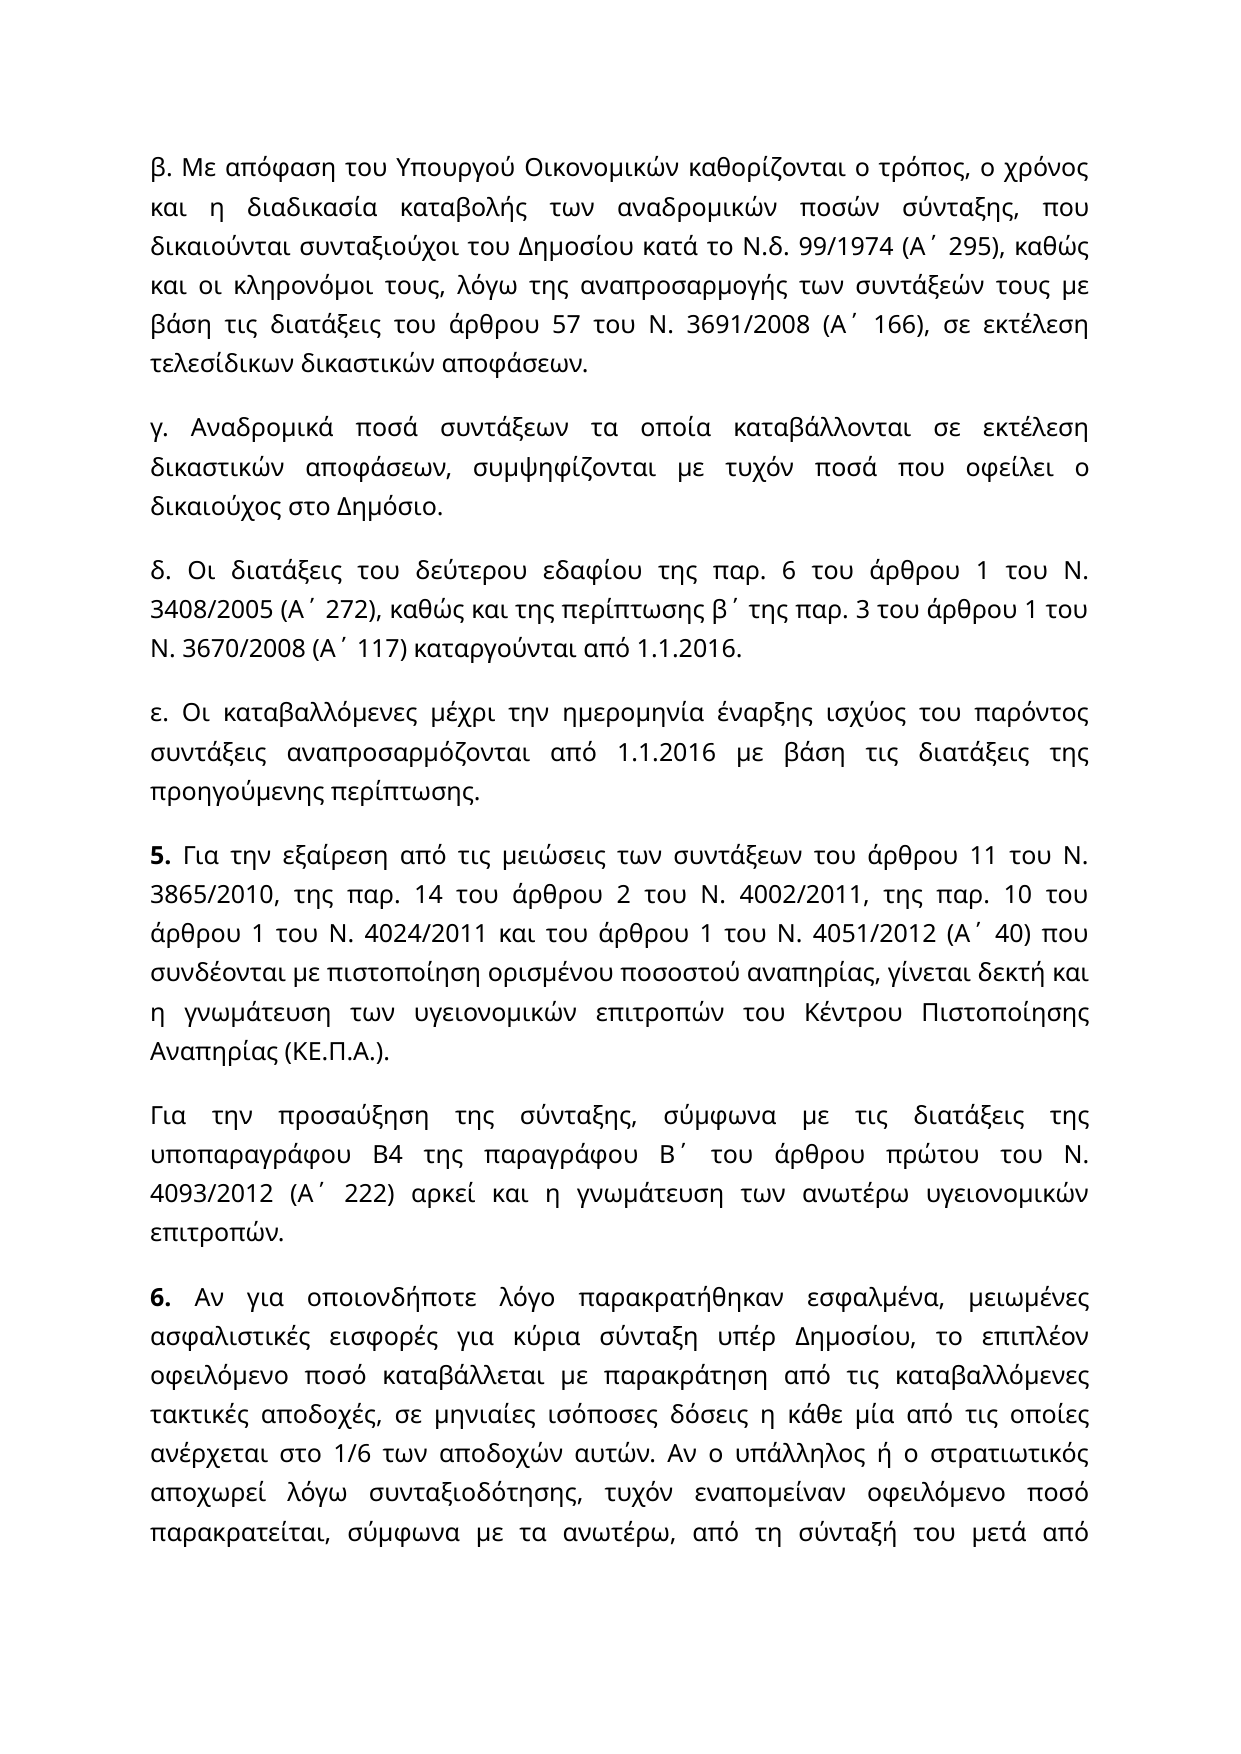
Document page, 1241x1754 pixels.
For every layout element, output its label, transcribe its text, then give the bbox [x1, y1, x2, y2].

text γ. Αναδρομικά ποσά συντάξεων τα οποία καταβάλλονται σε εκτέλεση δικαστικών αποφάσεων, συμψηφίζονται με τυχόν ποσά που οφείλει ο δικαιούχος στο Δημόσιο. [150, 410, 1090, 522]
text 6. Αν για οποιονδήποτε λόγο παρακρατήθηκαν εσφαλμένα, μειωμένες ασφαλιστικές εισφορές για κύρια σύνταξη υπέρ Δημοσίου, το επιπλέον οφειλόμενο ποσό καταβάλλεται με παρακράτηση από τις καταβαλλόμενες τακτικές αποδοχές, σε μηνιαίες ισόποσες δόσεις η κάθε μία από τις οποίες ανέρχεται στο 1/6 των αποδοχών αυτών. Αν ο υπάλληλος ή ο στρατιωτικός αποχωρεί λόγω συνταξιοδότησης, τυχόν εναπομείναν οφειλόμενο ποσό παρακρατείται, σύμφωνα με τα ανωτέρω, από τη σύνταξή του μετά από [150, 1279, 1090, 1548]
text 5. Για την εξαίρεση από τις μειώσεις των συντάξεων του άρθρου 11 του Ν. 3865/2010, της παρ. 14 του άρθρου 2 του Ν. 4002/2011, της παρ. 10 του άρθρου 1 του Ν. 4024/2011 και του άρθρου 1 του Ν. 4051/2012 (Α΄ 40) που συνδέονται με πιστοποίηση ορισμένου ποσοστού αναπηρίας, γίνεται δεκτή και η γνωμάτευση των υγειονομικών επιτροπών του Κέντρου Πιστοποίησης Αναπηρίας (ΚΕ.Π.Α.). [150, 837, 1090, 1067]
text δ. Οι διατάξεις του δεύτερου εδαφίου της παρ. 6 του άρθρου 1 του Ν. 3408/2005 (Α΄ 272), καθώς και της περίπτωσης β΄ της παρ. 3 του άρθρου 1 του Ν. 3670/2008 (Α΄ 117) καταργούνται από 1.1.2016. [150, 552, 1090, 665]
text β. Με απόφαση του Υπουργού Οικονομικών καθορίζονται ο τρόπος, ο χρόνος και η διαδικασία καταβολής των αναδρομικών ποσών σύνταξης, που δικαιούνται συνταξιούχοι του Δημοσίου κατά το Ν.δ. 99/1974 (Α΄ 295), καθώς και οι κληρονόμοι τους, λόγω της αναπροσαρμογής των συντάξεών τους με βάση τις διατάξεις του άρθρου 57 του Ν. 3691/2008 (Α΄ 166), σε εκτέλεση τελεσίδικων δικαστικών αποφάσεων. [150, 150, 1090, 380]
text Για την προσαύξηση της σύνταξης, σύμφωνα με τις διατάξεις της υποπαραγράφου Β4 της παραγράφου Β΄ του άρθρου πρώτου του Ν. 4093/2012 (Α΄ 222) αρκεί και η γνωμάτευση των ανωτέρω υγειονομικών επιτροπών. [150, 1097, 1090, 1249]
text ε. Οι καταβαλλόμενες μέχρι την ημερομηνία έναρξης ισχύος του παρόντος συντάξεις αναπροσαρμόζονται από 1.1.2016 με βάση τις διατάξεις της προηγούμενης περίπτωσης. [150, 695, 1090, 807]
